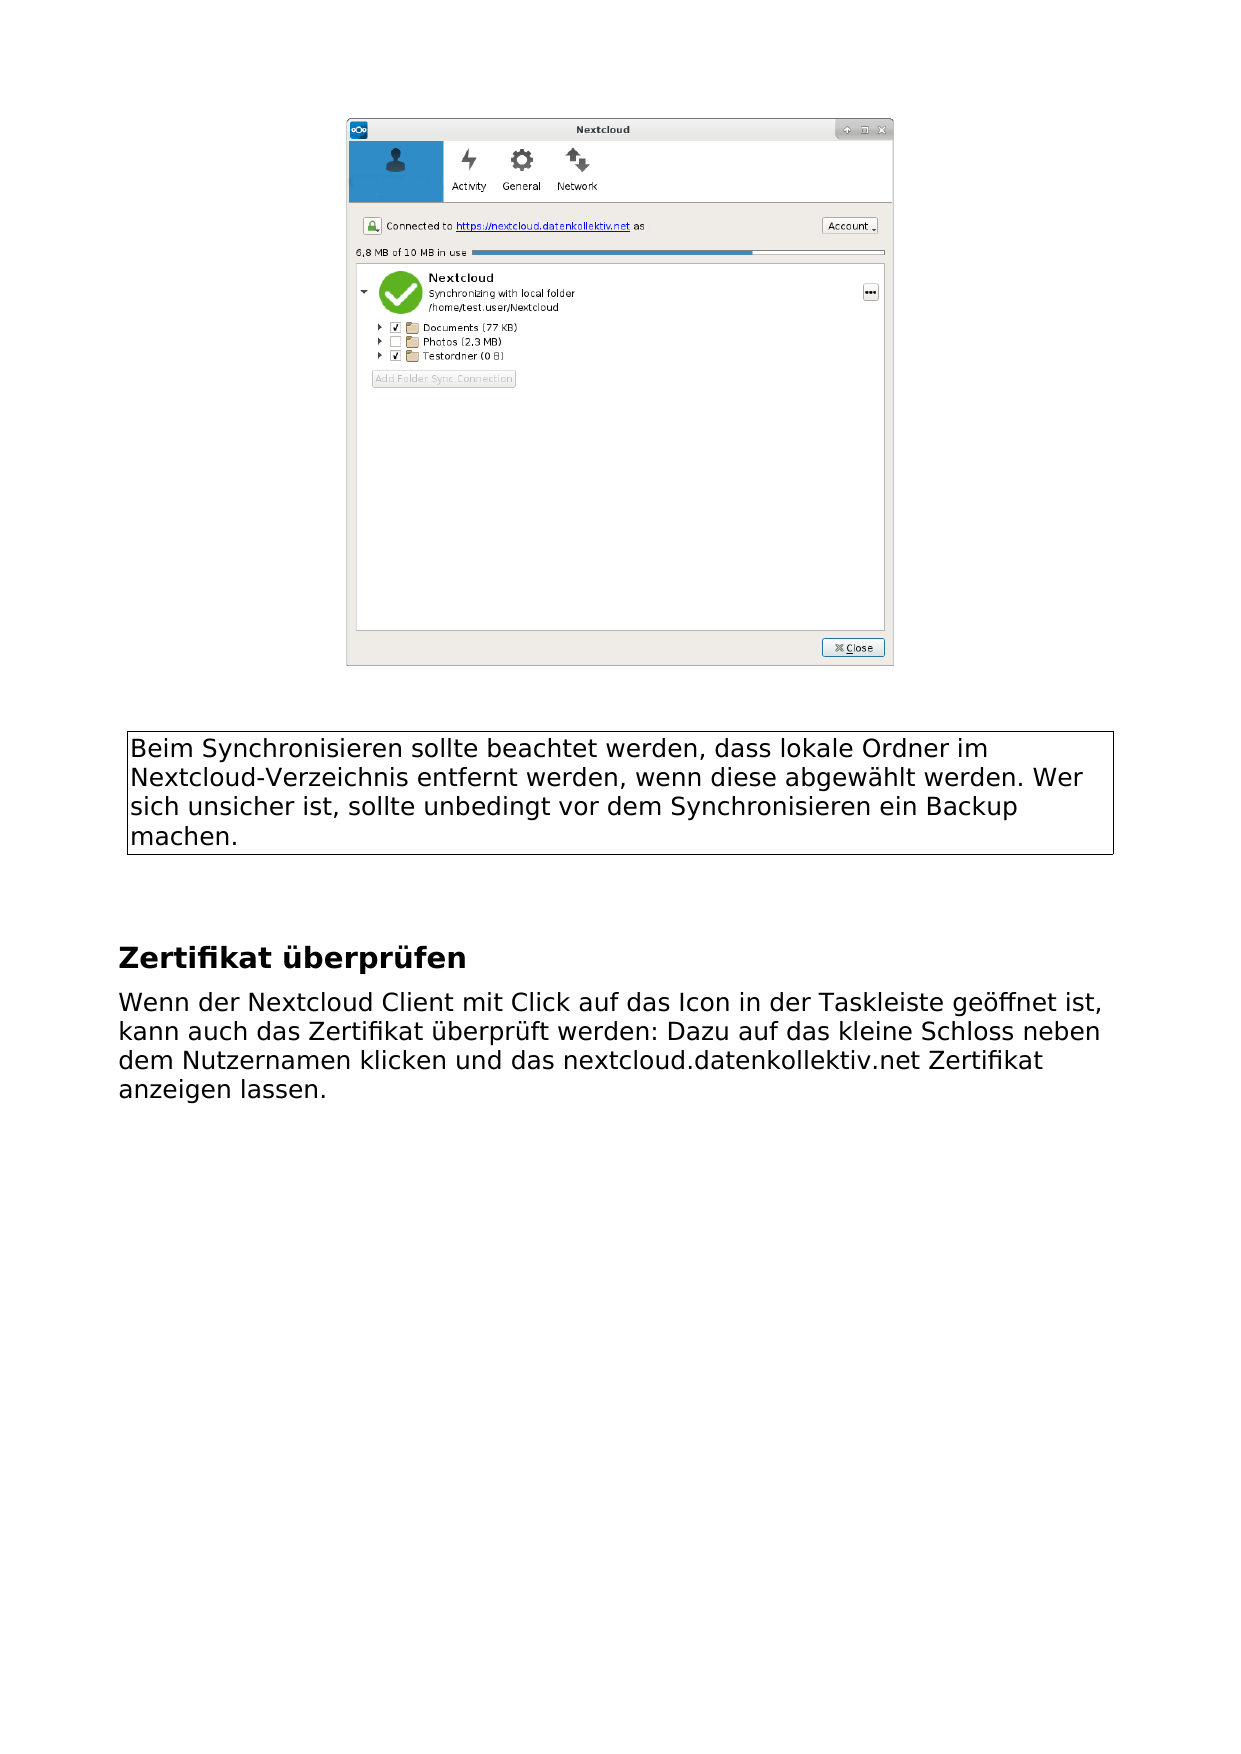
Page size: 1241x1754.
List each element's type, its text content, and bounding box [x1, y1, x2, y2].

text Wenn der Nextcloud Client mit Click auf das Icon in der Taskleiste geöffnet ist, kann auch das Zertifikat überprüft werden: Dazu auf das kleine Schloss neben dem Nutzernamen klicken und das nextcloud.datenkollektiv.net Zertifikat anzeigen lassen. [118, 988, 1122, 1104]
subtitle Zertifikat überprüfen [118, 941, 1122, 975]
table_header Beim Synchronisieren sollte beachtet werden, dass lokale Ordner im Nextcloud-Verzeichnis entfernt werden, wenn diese abgewählt werden. Wer sich unsicher ist, sollte unbedingt vor dem Synchronisieren ein Backup machen. [128, 732, 1113, 854]
picture [346, 118, 894, 666]
